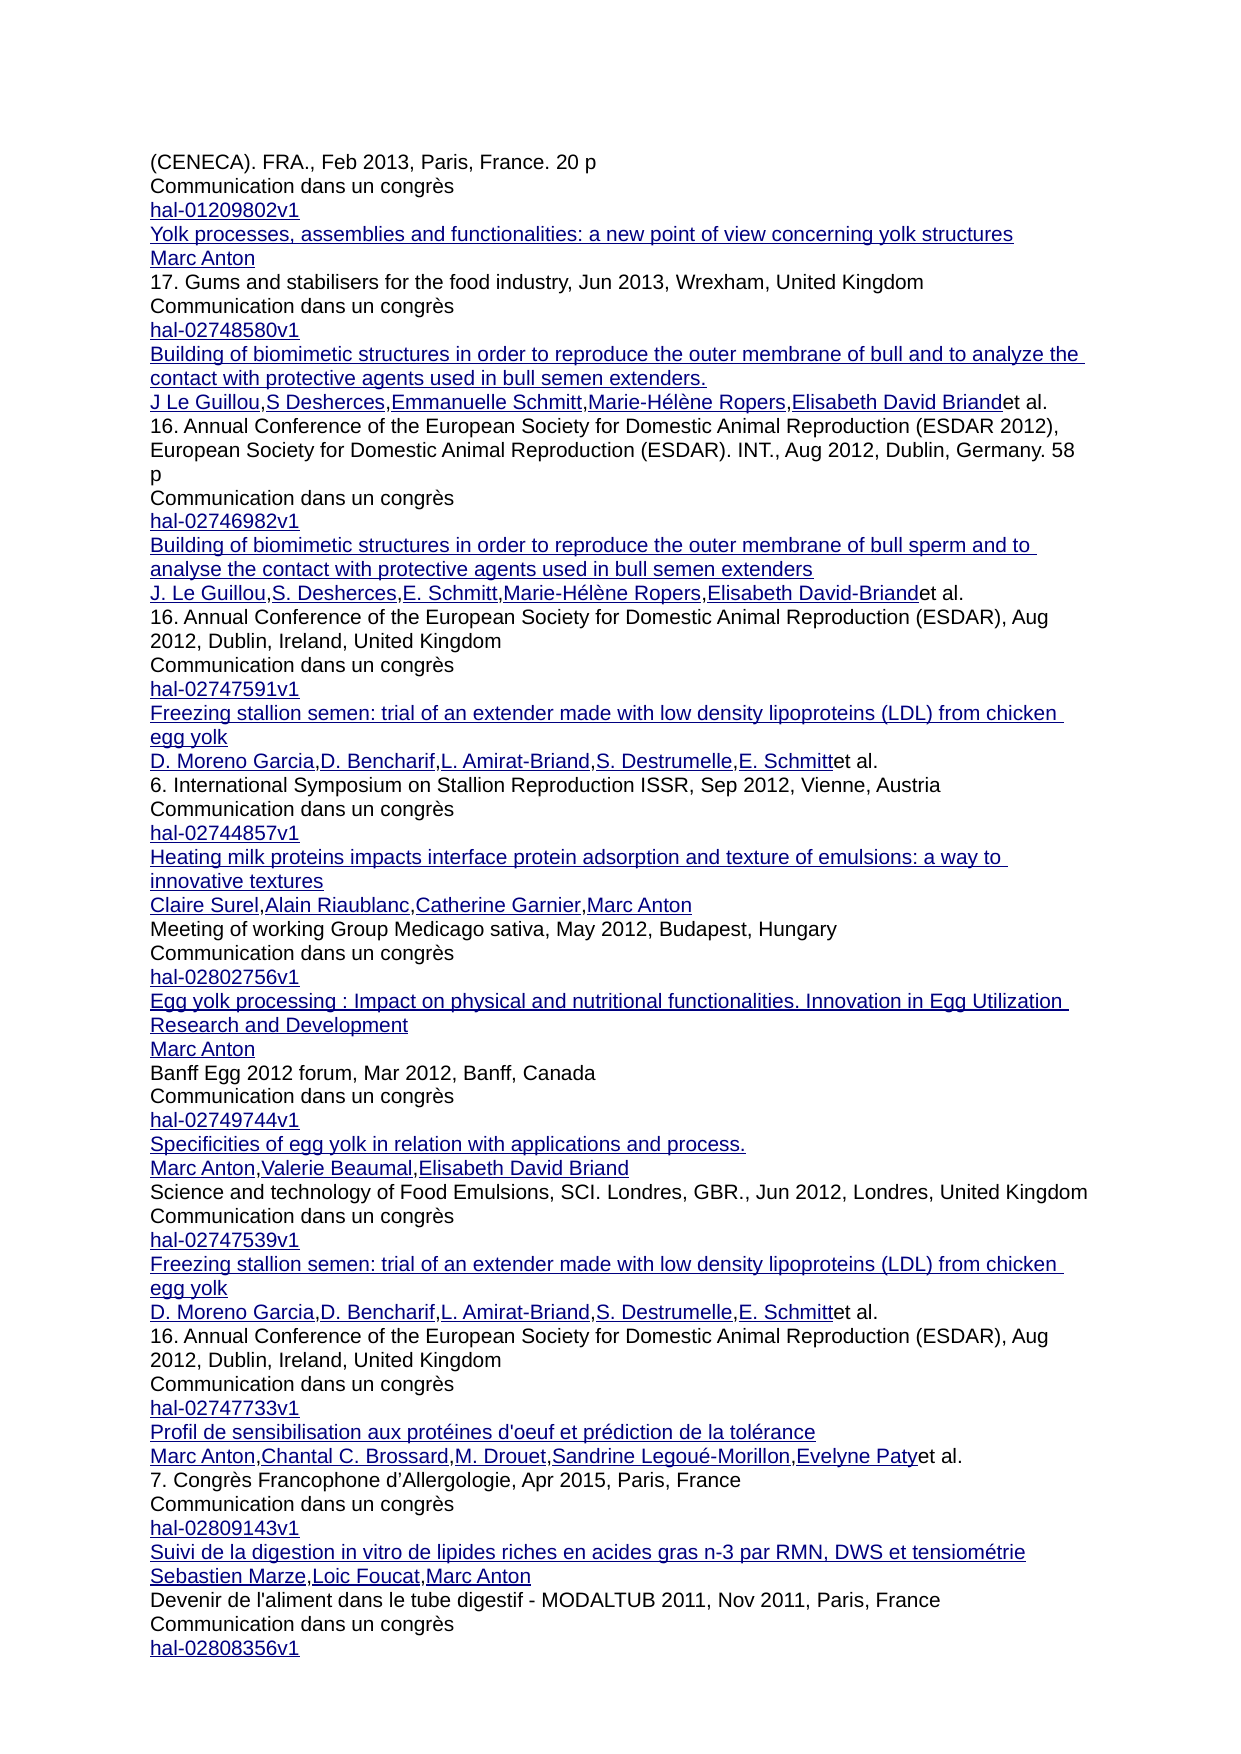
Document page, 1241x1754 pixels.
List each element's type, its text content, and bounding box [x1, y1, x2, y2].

table_cell Heating milk proteins impacts interface protein adsorption and texture of emulsions: a way to innovative textures Claire Surel,Alain Riaublanc,Catherine Garnier,Marc Anton Meeting of working Group Medicago sativa, May 2012, Budapest, Hungary Communication dans un congrès hal-02802756v1 [150, 845, 1090, 988]
table_cell Specificities of egg yolk in relation with applications and process. Marc Anton,Valerie Beaumal,Elisabeth David Briand Science and technology of Food Emulsions, SCI. Londres, GBR., Jun 2012, Londres, United Kingdom Communication dans un congrès hal-02747539v1 [150, 1132, 1090, 1252]
table_cell Egg yolk processing : Impact on physical and nutritional functionalities. Innovation in Egg Utilization Research and Development Marc Anton Banff Egg 2012 forum, Mar 2012, Banff, Canada Communication dans un congrès hal-02749744v1 [150, 989, 1090, 1132]
table_cell Suivi de la digestion in vitro de lipides riches en acides gras n-3 par RMN, DWS et tensiométrie Sebastien Marze,Loic Foucat,Marc Anton Devenir de l'aliment dans le tube digestif - MODALTUB 2011, Nov 2011, Paris, France Communication dans un congrès hal-02808356v1 [150, 1540, 1090, 1659]
table_cell Freezing stallion semen: trial of an extender made with low density lipoproteins (LDL) from chicken egg yolk D. Moreno Garcia,D. Bencharif,L. Amirat-Briand,S. Destrumelle,E. Schmittet al. 6. International Symposium on Stallion Reproduction ISSR, Sep 2012, Vienne, Austria Communication dans un congrès hal-02744857v1 [150, 701, 1090, 845]
table_cell Yolk processes, assemblies and functionalities: a new point of view concerning yolk structures Marc Anton 17. Gums and stabilisers for the food industry, Jun 2013, Wrexham, United Kingdom Communication dans un congrès hal-02748580v1 [150, 222, 1090, 342]
table_cell Profil de sensibilisation aux protéines d'oeuf et prédiction de la tolérance Marc Anton,Chantal C. Brossard,M. Drouet,Sandrine Legoué-Morillon,Evelyne Patyet al. 7. Congrès Francophone d’Allergologie, Apr 2015, Paris, France Communication dans un congrès hal-02809143v1 [150, 1420, 1090, 1539]
table_cell Freezing stallion semen: trial of an extender made with low density lipoproteins (LDL) from chicken egg yolk D. Moreno Garcia,D. Bencharif,L. Amirat-Briand,S. Destrumelle,E. Schmittet al. 16. Annual Conference of the European Society for Domestic Animal Reproduction (ESDAR), Aug 2012, Dublin, Ireland, United Kingdom Communication dans un congrès hal-02747733v1 [150, 1252, 1090, 1420]
table_cell Building of biomimetic structures in order to reproduce the outer membrane of bull sperm and to analyse the contact with protective agents used in bull semen extenders J. Le Guillou,S. Desherces,E. Schmitt,Marie-Hélène Ropers,Elisabeth David-Briandet al. 16. Annual Conference of the European Society for Domestic Animal Reproduction (ESDAR), Aug 2012, Dublin, Ireland, United Kingdom Communication dans un congrès hal-02747591v1 [150, 533, 1090, 701]
table_cell Valeur nutritionnelle des protéines végétales Stéphane Walrand,Didier Remond,Sandra Denery-Papini,Marc Anton,Didier Dupont Salon International de l’Agriculture, Centre National des Expositions et Concours Agricoles (CENECA). FRA., Feb 2013, Paris, France. 20 p Communication dans un congrès hal-01209802v1 [150, 150, 1090, 222]
table_cell Building of biomimetic structures in order to reproduce the outer membrane of bull and to analyze the contact with protective agents used in bull semen extenders. J Le Guillou,S Desherces,Emmanuelle Schmitt,Marie-Hélène Ropers,Elisabeth David Briandet al. 16. Annual Conference of the European Society for Domestic Animal Reproduction (ESDAR 2012), European Society for Domestic Animal Reproduction (ESDAR). INT., Aug 2012, Dublin, Germany. 58 p Communication dans un congrès hal-02746982v1 [150, 342, 1090, 533]
